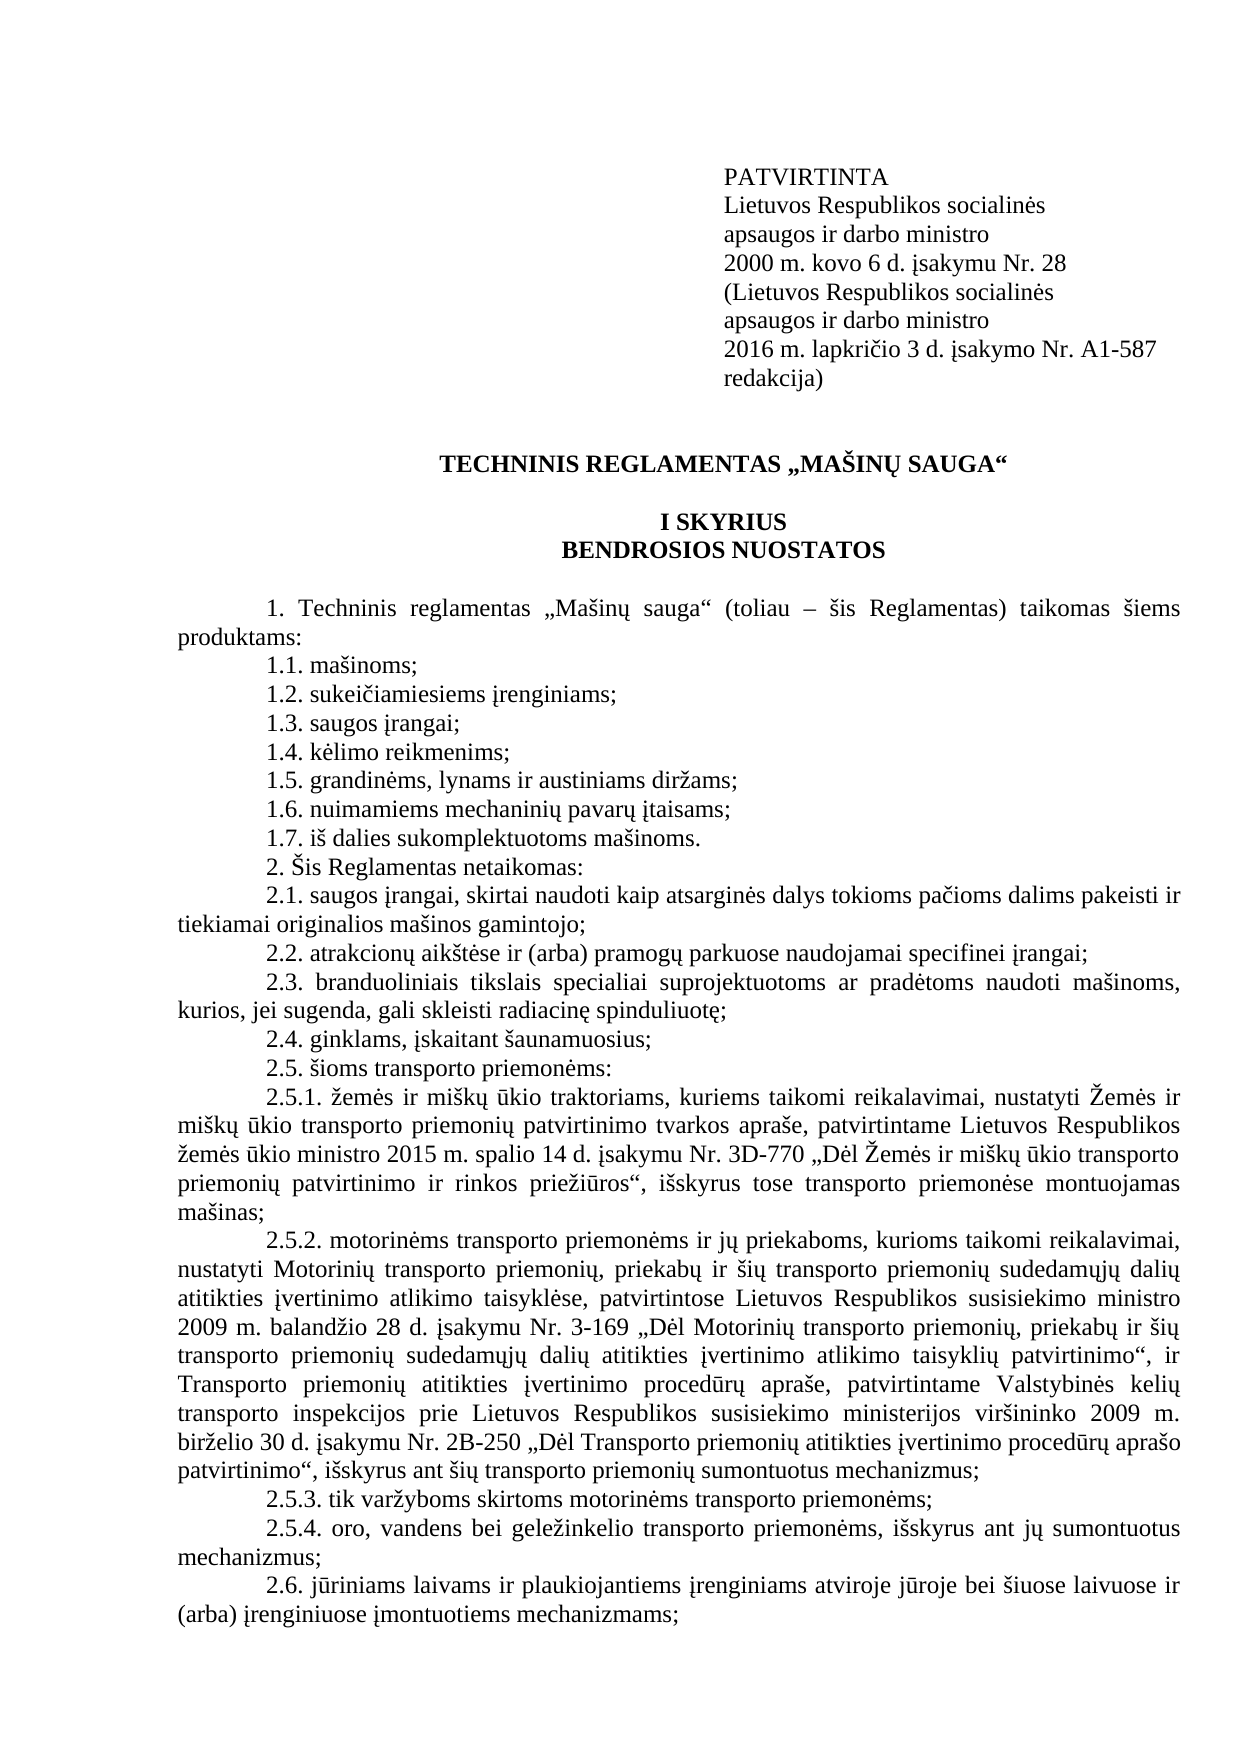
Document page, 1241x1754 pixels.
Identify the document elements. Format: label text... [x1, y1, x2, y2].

text 2.5.4. oro, vandens bei geležinkelio transporto priemonėms, išskyrus ant jų sumontuotus mechanizmus; [177, 1513, 1181, 1570]
text 1.2. sukeičiamiesiems įrenginiams; [177, 679, 1181, 708]
text PATVIRTINTA [723, 162, 1181, 190]
text (Lietuvos Respublikos socialinės [723, 277, 1181, 305]
text 2.6. jūriniams laivams ir plaukiojantiems įrenginiams atviroje jūroje bei šiuose laivuose ir (arba) įrenginiuose įmontuotiems mechanizmams; [177, 1570, 1181, 1628]
text 2.5. šioms transporto priemonėms: [177, 1053, 1181, 1082]
text Lietuvos Respublikos socialinės [723, 190, 1181, 219]
text 2.5.1. žemės ir miškų ūkio traktoriams, kuriems taikomi reikalavimai, nustatyti Žemės ir miškų ūkio transporto priemonių patvirtinimo tvarkos apraše, patvirtintame Lietuvos Respublikos žemės ūkio ministro 2015 m. spalio 14 d. įsakymu Nr. 3D-770 „Dėl Žemės ir miškų ūkio transporto priemonių patvirtinimo ir rinkos priežiūros“, išskyrus tose transporto priemonėse montuojamas mašinas; [177, 1082, 1181, 1225]
text 2.4. ginklams, įskaitant šaunamuosius; [177, 1024, 1181, 1053]
text 1. Techninis reglamentas „Mašinų sauga“ (toliau – šis Reglamentas) taikomas šiems produktams: [177, 593, 1181, 650]
text TECHNINIS REGLAMENTAS „MAŠINŲ SAUGA“ [177, 449, 1181, 478]
text apsaugos ir darbo ministro [723, 305, 1181, 334]
text 2.2. atrakcionų aikštėse ir (arba) pramogų parkuose naudojamai specifinei įrangai; [177, 938, 1181, 967]
text 2.1. saugos įrangai, skirtai naudoti kaip atsarginės dalys tokioms pačioms dalims pakeisti ir tiekiamai originalios mašinos gamintojo; [177, 880, 1181, 938]
text 1.4. kėlimo reikmenims; [177, 737, 1181, 765]
text 1.3. saugos įrangai; [177, 708, 1181, 737]
text apsaugos ir darbo ministro [723, 219, 1181, 248]
text 2000 m. kovo 6 d. įsakymu Nr. 28 [723, 248, 1181, 277]
text 1.5. grandinėms, lynams ir austiniams diržams; [177, 765, 1181, 794]
text 2.3. branduoliniais tikslais specialiai suprojektuotoms ar pradėtoms naudoti mašinoms, kurios, jei sugenda, gali skleisti radiacinę spinduliuotę; [177, 967, 1181, 1024]
text I SKYRIUS [177, 507, 1181, 535]
text 1.1. mašinoms; [177, 650, 1181, 679]
text 1.6. nuimamiems mechaninių pavarų įtaisams; [177, 794, 1181, 823]
text 1.7. iš dalies sukomplektuotoms mašinoms. [177, 823, 1181, 852]
text 2.5.3. tik varžyboms skirtoms motorinėms transporto priemonėms; [177, 1484, 1181, 1513]
text 2016 m. lapkričio 3 d. įsakymo Nr. A1-587 redakcija) [723, 334, 1181, 392]
text 2.5.2. motorinėms transporto priemonėms ir jų priekaboms, kurioms taikomi reikalavimai, nustatyti Motorinių transporto priemonių, priekabų ir šių transporto priemonių sudedamųjų dalių atitikties įvertinimo atlikimo taisyklėse, patvirtintose Lietuvos Respublikos susisiekimo ministro 2009 m. balandžio 28 d. įsakymu Nr. 3-169 „Dėl Motorinių transporto priemonių, priekabų ir šių transporto priemonių sudedamųjų dalių atitikties įvertinimo atlikimo taisyklių patvirtinimo“, ir Transporto priemonių atitikties įvertinimo procedūrų apraše, patvirtintame Valstybinės kelių transporto inspekcijos prie Lietuvos Respublikos susisiekimo ministerijos viršininko 2009 m. birželio 30 d. įsakymu Nr. 2B-250 „Dėl Transporto priemonių atitikties įvertinimo procedūrų aprašo patvirtinimo“, išskyrus ant šių transporto priemonių sumontuotus mechanizmus; [177, 1225, 1181, 1484]
text 2. Šis Reglamentas netaikomas: [177, 852, 1181, 880]
text BENDROSIOS NUOSTATOS [177, 535, 1181, 564]
